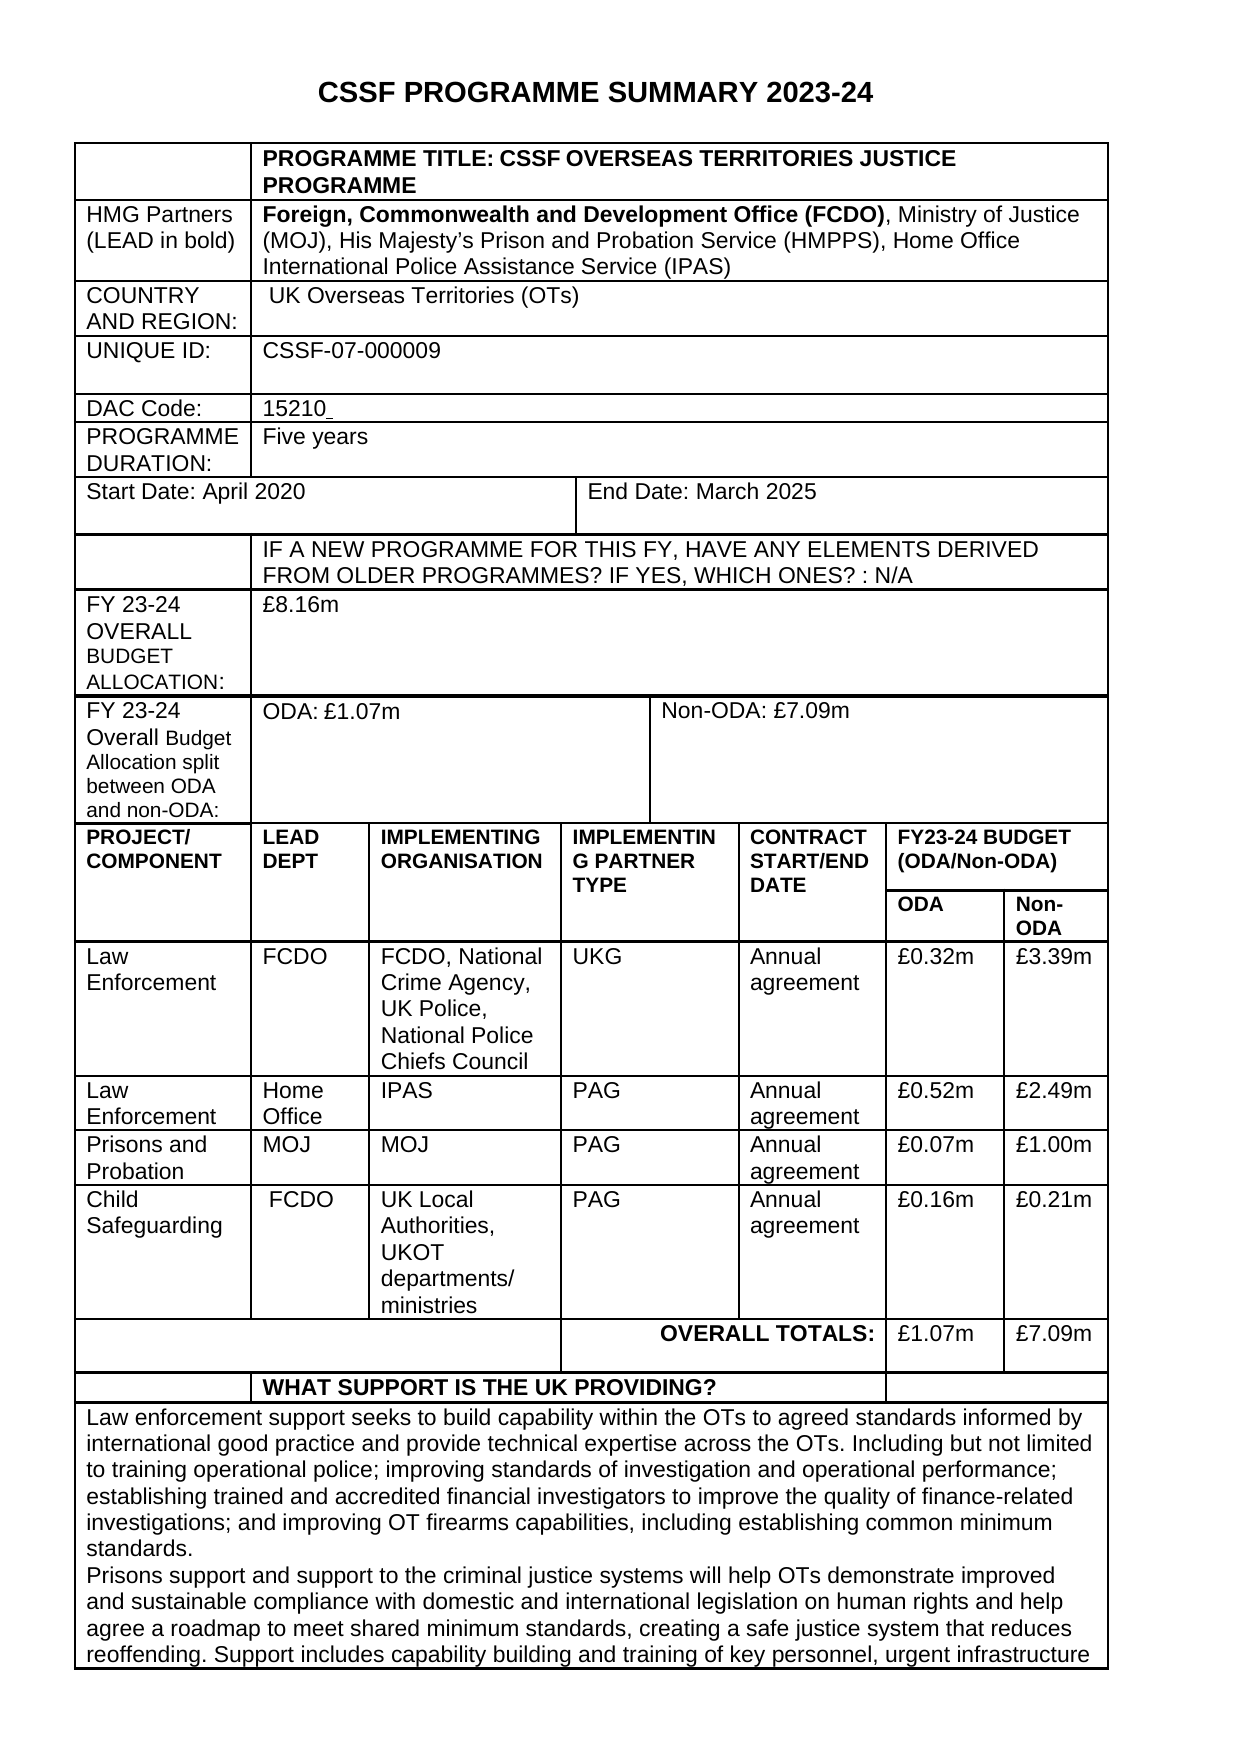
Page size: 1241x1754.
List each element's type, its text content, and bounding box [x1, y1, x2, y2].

table_cell £0.32m [887, 943, 1003, 1074]
table_cell £0.21m [1005, 1186, 1107, 1318]
table_cell UK Overseas Territories (OTs) [252, 282, 1107, 334]
table_cell Annual agreement [740, 1077, 885, 1129]
table_cell COUNTRY AND REGION: [76, 282, 250, 334]
table_cell PAG [562, 1186, 738, 1318]
table_cell IF A NEW PROGRAMME FOR THIS FY, HAVE ANY ELEMENTS DERIVED FROM OLDER PROGRAMMES? IF YES, WHICH ONES? : N/A [252, 536, 1107, 588]
table_cell £7.09m [1005, 1320, 1107, 1371]
table_cell MOJ [370, 1131, 560, 1184]
table_cell Annual agreement [740, 943, 885, 1074]
table_cell ODA: £1.07m [252, 698, 649, 822]
table_cell MOJ [252, 1131, 368, 1184]
table_cell UNIQUE ID: [76, 337, 250, 393]
table_cell Home Office [252, 1077, 368, 1129]
table_cell OVERALL TOTALS: [562, 1320, 885, 1371]
table_cell IMPLEMENTING ORGANISATION [370, 824, 560, 939]
table_cell IPAS [370, 1077, 560, 1129]
table_cell UK Local Authorities, UKOT departments/ ministries [370, 1186, 560, 1318]
table_cell [76, 1374, 250, 1401]
table_header [76, 144, 250, 198]
table_cell FY23-24 BUDGET (ODA/Non-ODA) [887, 824, 1107, 888]
table_cell PROJECT/ COMPONENT [76, 825, 250, 939]
table_cell £0.52m [887, 1077, 1003, 1129]
table_cell PROGRAMME DURATION: [76, 423, 250, 476]
table_cell £0.16m [887, 1186, 1003, 1318]
table_cell £2.49m [1005, 1077, 1107, 1129]
table_cell LEAD DEPT [252, 824, 368, 939]
table_cell DAC Code: [76, 395, 250, 421]
text CSSF PROGRAMME SUMMARY 2023-24 [75, 75, 1165, 108]
table_cell End Date: March 2025 [577, 478, 1107, 532]
table_cell FY 23-24 OVERALL BUDGET ALLOCATION: [76, 591, 250, 694]
table_cell Foreign, Commonwealth and Development Office (FCDO), Ministry of Justice (MOJ), His Majesty’s Prison and Probation Service (HMPPS), Home Office International Police Assistance Service (IPAS) [252, 201, 1107, 280]
table_cell Five years [252, 423, 1107, 476]
table_cell Non-ODA: £7.09m [651, 698, 1107, 822]
table_cell WHAT SUPPORT IS THE UK PROVIDING? [252, 1374, 885, 1401]
table_cell [76, 1320, 560, 1371]
table_cell PAG [562, 1077, 738, 1129]
table_cell UKG [562, 943, 738, 1074]
table_cell Law Enforcement [76, 943, 250, 1074]
table_cell 15210 [252, 395, 1107, 421]
table_cell £1.00m [1005, 1131, 1107, 1184]
table_cell ODA [887, 892, 1003, 939]
table_cell Law Enforcement [76, 1077, 250, 1129]
table_cell Law enforcement support seeks to build capability within the OTs to agreed standards informed by international good practice and provide technical expertise across the OTs. Including but not limited to training operational police; improving standards of investigation and operational performance; establishing trained and accredited financial investigators to improve the quality of finance-related investigations; and improving OT firearms capabilities, including establishing common minimum standards. Prisons support and support to the criminal justice systems will help OTs demonstrate improved and sustainable compliance with domestic and international legislation on human rights and help agree a roadmap to meet shared minimum standards, creating a safe justice system that reduces reoffending. Support includes capability building and training of key personnel, urgent infrastructure [76, 1404, 1107, 1667]
table_cell PAG [562, 1131, 738, 1184]
table_cell Annual agreement [740, 1131, 885, 1184]
table_cell £1.07m [887, 1320, 1003, 1371]
table_cell FCDO, National Crime Agency, UK Police, National Police Chiefs Council [370, 943, 560, 1074]
table_cell £0.07m [887, 1131, 1003, 1184]
table_cell CONTRACT START/END DATE [740, 824, 885, 939]
table_cell £8.16m [252, 591, 1107, 694]
table_cell Start Date: April 2020 [76, 478, 575, 532]
table_cell £3.39m [1005, 943, 1107, 1074]
table_cell IMPLEMENTING PARTNER TYPE [562, 824, 738, 939]
table_cell FY 23-24 Overall Budget Allocation split between ODA and non-ODA: [76, 698, 250, 822]
table_cell CSSF-07-000009 [252, 337, 1107, 393]
table_cell HMG Partners (LEAD in bold) [76, 201, 250, 280]
table_cell Non-ODA [1005, 892, 1107, 939]
table_cell Prisons and Probation [76, 1131, 250, 1184]
table_cell FCDO [252, 1186, 368, 1318]
table_header PROGRAMME TITLE: CSSF OVERSEAS TERRITORIES JUSTICE PROGRAMME [252, 144, 1107, 198]
table_cell FCDO [252, 943, 368, 1074]
table_cell [76, 536, 250, 588]
table_cell [887, 1374, 1107, 1401]
table_cell Annual agreement [740, 1186, 885, 1318]
table_cell Child Safeguarding [76, 1186, 250, 1318]
